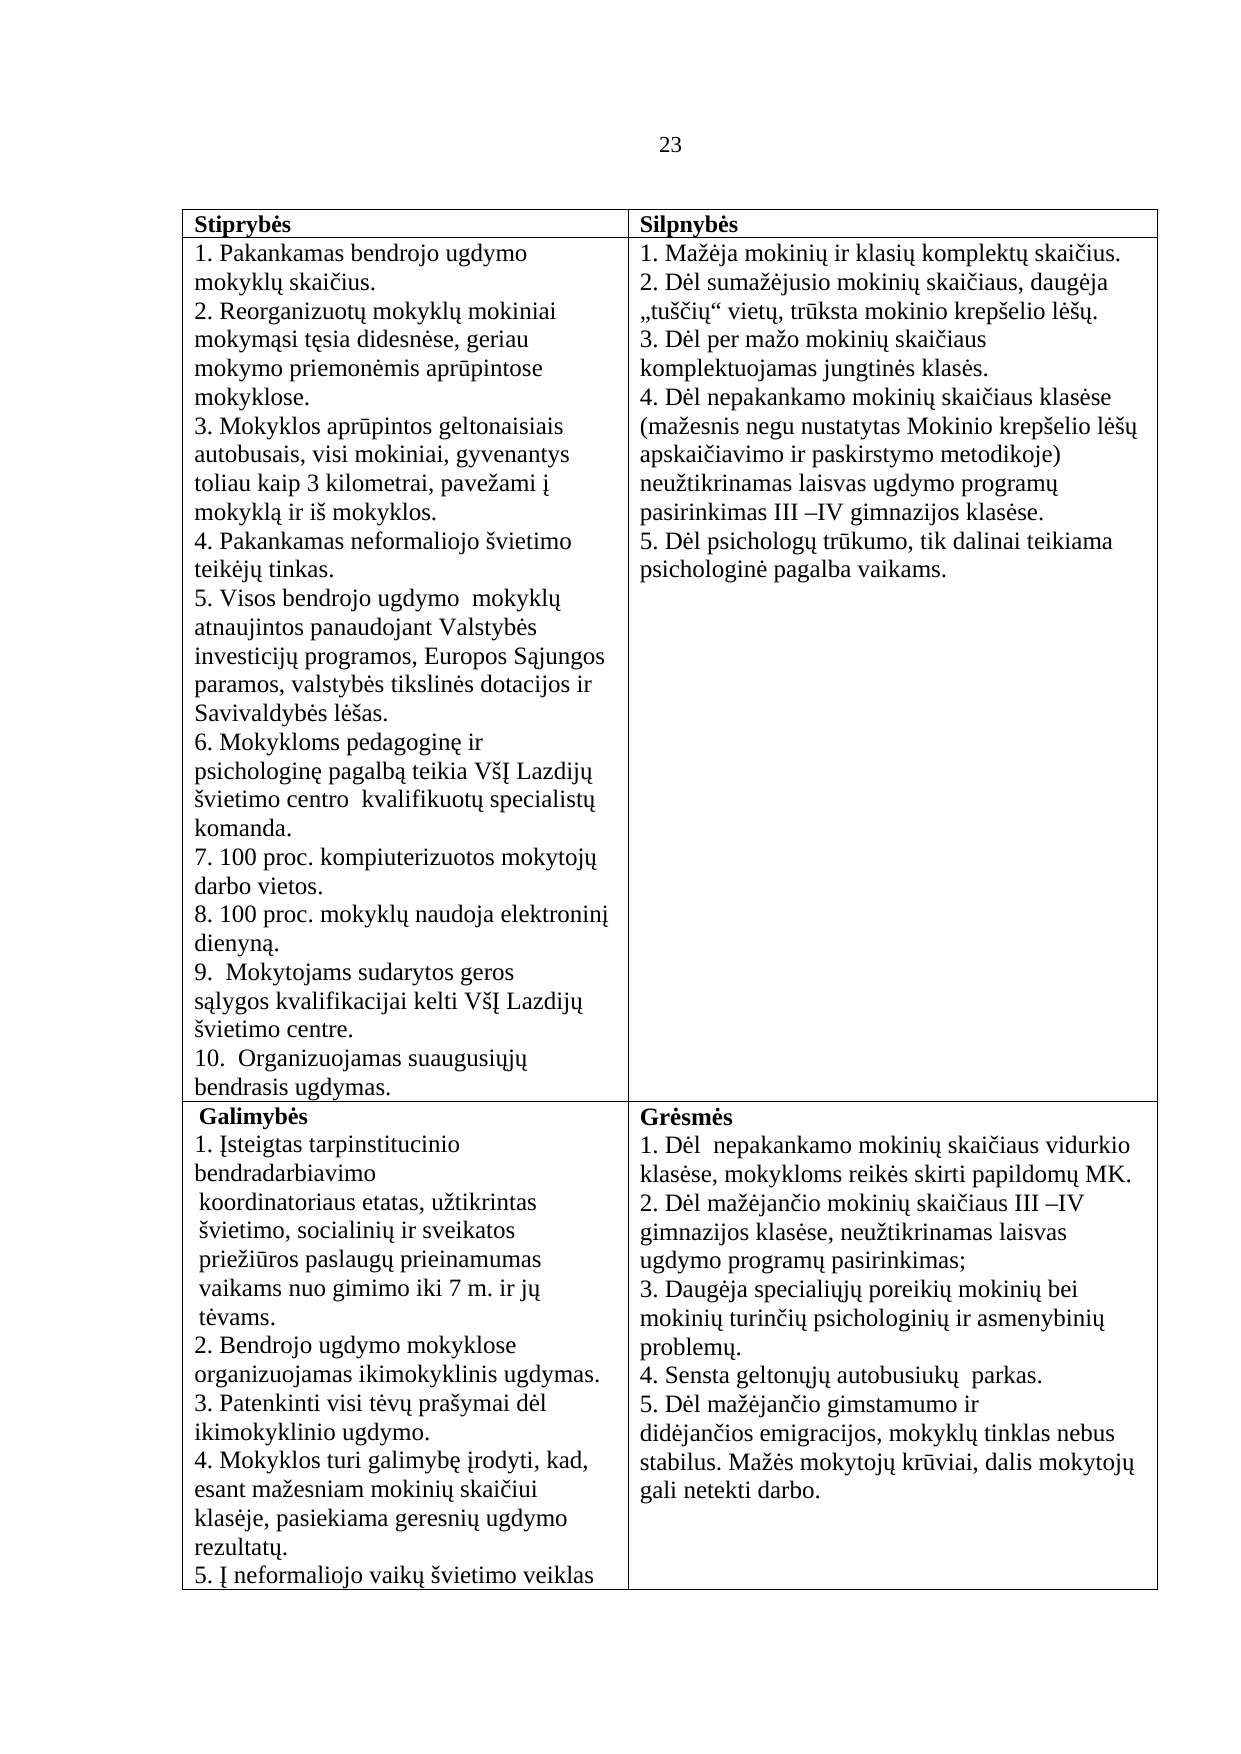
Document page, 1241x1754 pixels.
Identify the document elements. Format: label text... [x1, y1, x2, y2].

table_cell Grėsmės 1. Dėl nepakankamo mokinių skaičiaus vidurkio klasėse, mokykloms reikės skirti papildomų MK. 2. Dėl mažėjančio mokinių skaičiaus III –IV gimnazijos klasėse, neužtikrinamas laisvas ugdymo programų pasirinkimas; 3. Daugėja specialiųjų poreikių mokinių bei mokinių turinčių psichologinių ir asmenybinių problemų. 4. Sensta geltonųjų autobusiukų parkas. 5. Dėl mažėjančio gimstamumo ir didėjančios emigracijos, mokyklų tinklas nebus stabilus. Mažės mokytojų krūviai, dalis mokytojų gali netekti darbo. [629, 1102, 1157, 1589]
table_cell 1. Pakankamas bendrojo ugdymo mokyklų skaičius. 2. Reorganizuotų mokyklų mokiniai mokymąsi tęsia didesnėse, geriau mokymo priemonėmis aprūpintose mokyklose. 3. Mokyklos aprūpintos geltonaisiais autobusais, visi mokiniai, gyvenantys toliau kaip 3 kilometrai, pavežami į mokyklą ir iš mokyklos. 4. Pakankamas neformaliojo švietimo teikėjų tinkas. 5. Visos bendrojo ugdymo mokyklų atnaujintos panaudojant Valstybės investicijų programos, Europos Sąjungos paramos, valstybės tikslinės dotacijos ir Savivaldybės lėšas. 6. Mokykloms pedagoginę ir psichologinę pagalbą teikia VšĮ Lazdijų švietimo centro kvalifikuotų specialistų komanda. 7. 100 proc. kompiuterizuotos mokytojų darbo vietos. 8. 100 proc. mokyklų naudoja elektroninį dienyną. 9. Mokytojams sudarytos geros sąlygos kvalifikacijai kelti VšĮ Lazdijų švietimo centre. 10. Organizuojamas suaugusiųjų bendrasis ugdymas. [183, 238, 628, 1101]
table_header Stiprybės [183, 210, 628, 237]
table_cell 1. Mažėja mokinių ir klasių komplektų skaičius. 2. Dėl sumažėjusio mokinių skaičiaus, daugėja „tuščių“ vietų, trūksta mokinio krepšelio lėšų. 3. Dėl per mažo mokinių skaičiaus komplektuojamas jungtinės klasės. 4. Dėl nepakankamo mokinių skaičiaus klasėse (mažesnis negu nustatytas Mokinio krepšelio lėšų apskaičiavimo ir paskirstymo metodikoje) neužtikrinamas laisvas ugdymo programų pasirinkimas III –IV gimnazijos klasėse. 5. Dėl psichologų trūkumo, tik dalinai teikiama psichologinė pagalba vaikams. [629, 238, 1157, 1101]
table_header Silpnybės [629, 210, 1157, 237]
table_cell Galimybės 1. Įsteigtas tarpinstitucinio bendradarbiavimo koordinatoriaus etatas, užtikrintas švietimo, socialinių ir sveikatos priežiūros paslaugų prieinamumas vaikams nuo gimimo iki 7 m. ir jų tėvams. 2. Bendrojo ugdymo mokyklose organizuojamas ikimokyklinis ugdymas. 3. Patenkinti visi tėvų prašymai dėl ikimokyklinio ugdymo. 4. Mokyklos turi galimybę įrodyti, kad, esant mažesniam mokinių skaičiui klasėje, pasiekiama geresnių ugdymo rezultatų. 5. Į neformaliojo vaikų švietimo veiklas [183, 1102, 628, 1589]
